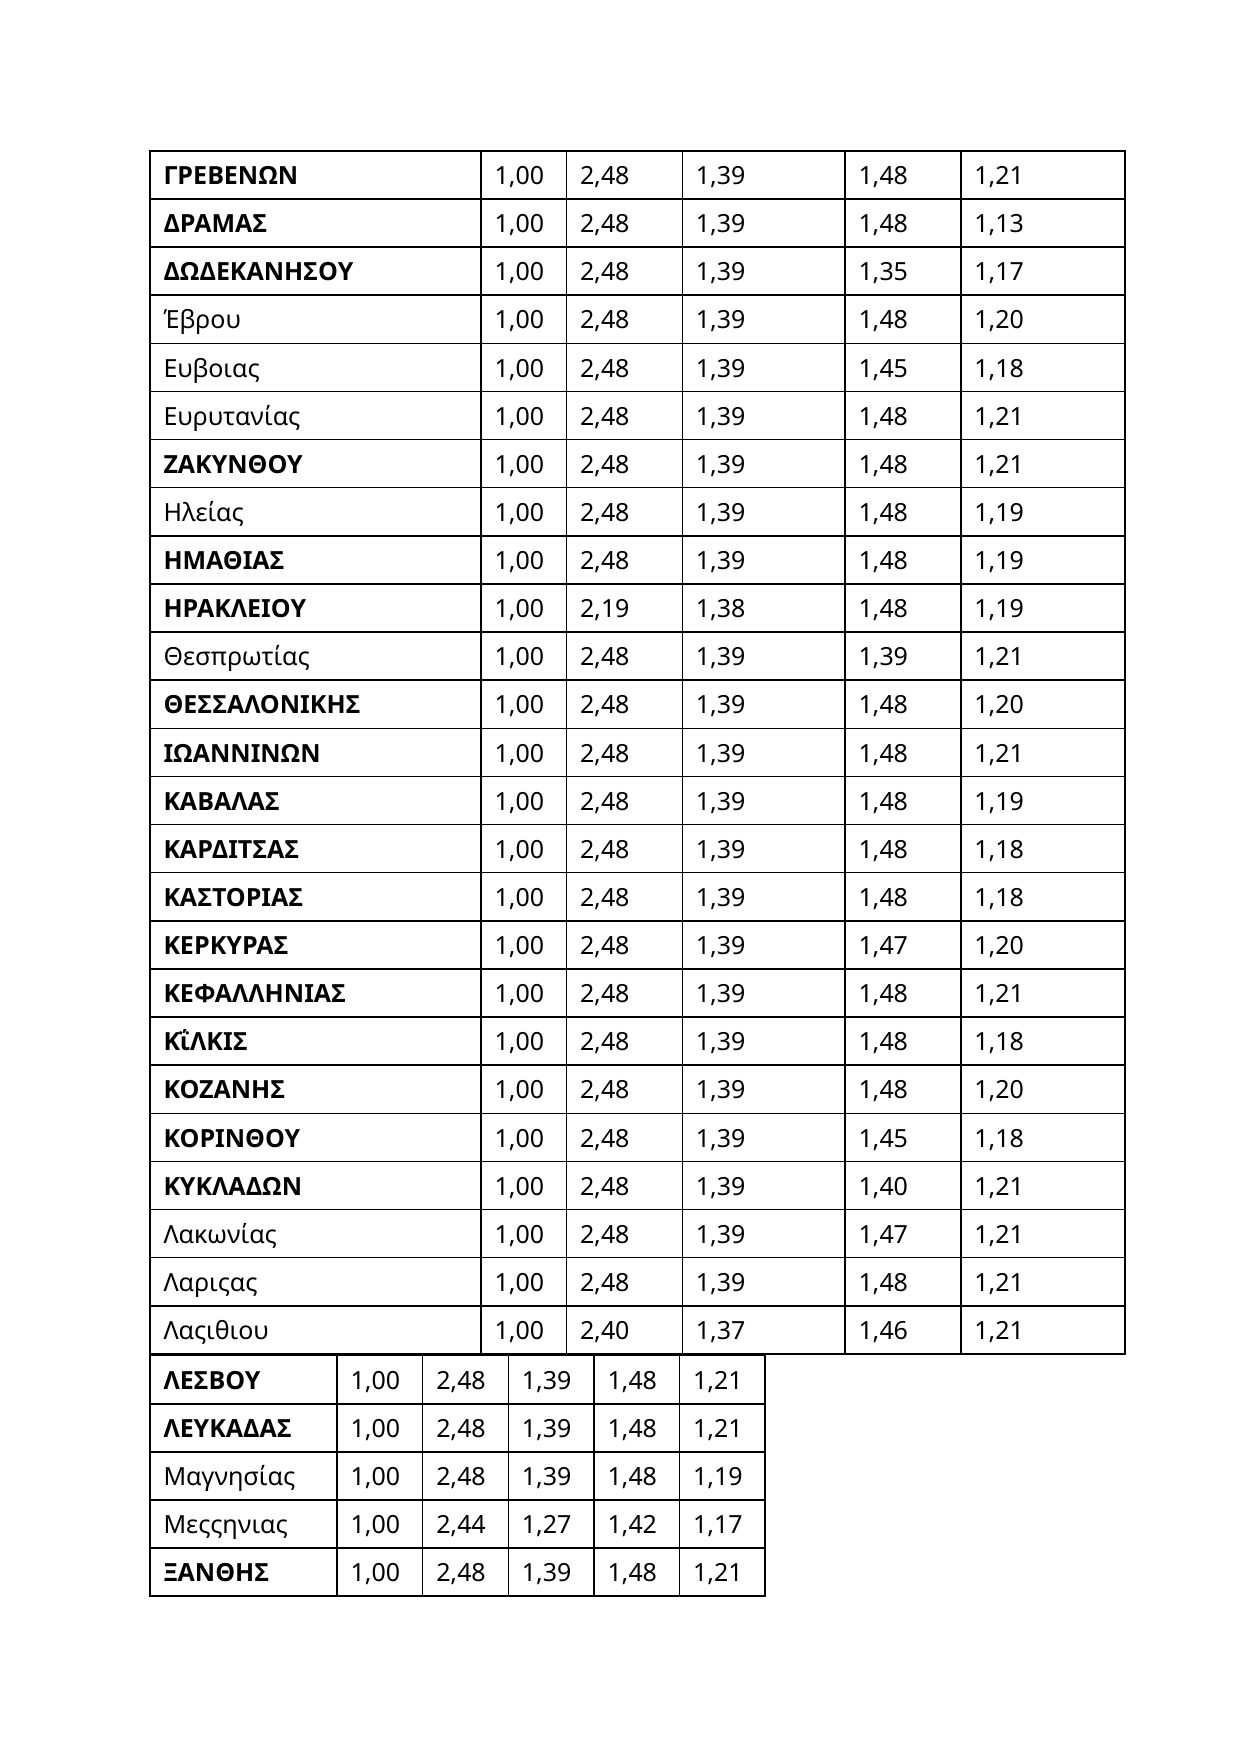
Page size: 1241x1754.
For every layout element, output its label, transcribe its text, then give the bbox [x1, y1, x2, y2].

table_cell 1,13 [962, 200, 1124, 246]
table_header 1,39 [509, 1356, 593, 1403]
table_cell 1,00 [482, 200, 566, 246]
table_cell 1,38 [683, 585, 844, 631]
table_cell 1,00 [482, 1066, 566, 1112]
table_cell 1,48 [595, 1549, 679, 1595]
table_cell 1,21 [962, 633, 1124, 679]
table_cell ΓΡΕΒΕΝΩΝ [151, 152, 480, 198]
table_cell ΛΕΥΚΑΔΑΣ [151, 1405, 336, 1451]
table_cell 2,48 [567, 200, 682, 246]
table_cell 1,48 [595, 1453, 679, 1499]
table_cell 2,48 [567, 537, 682, 583]
table_cell 1,37 [683, 1307, 844, 1353]
table_cell 2,48 [567, 1258, 682, 1305]
table_cell ΚΑΣΤΟΡΙΑΣ [151, 873, 480, 920]
table_cell 2,19 [567, 585, 682, 631]
table_cell 1,21 [962, 970, 1124, 1016]
table_cell 1,19 [962, 777, 1124, 824]
table_cell ΔΩΔΕΚΑΝΗΣΟΥ [151, 248, 480, 294]
table_cell 2,48 [567, 296, 682, 342]
table_cell 1,48 [846, 488, 960, 535]
table_cell ΞΑΝΘΗΣ [151, 1549, 336, 1595]
table_cell 1,20 [962, 296, 1124, 342]
table_cell 1,39 [683, 1210, 844, 1257]
table_cell 1,00 [338, 1549, 422, 1595]
table_cell 1,48 [846, 681, 960, 727]
table_cell 1,00 [482, 248, 566, 294]
table_header 1,21 [680, 1356, 764, 1403]
table_cell 1,00 [338, 1501, 422, 1547]
table_cell 1,48 [595, 1405, 679, 1451]
table_cell 2,48 [567, 970, 682, 1016]
table_cell 1,39 [683, 488, 844, 535]
table_cell 1,39 [683, 392, 844, 439]
table_cell 1,47 [846, 1210, 960, 1257]
table_cell 1,48 [846, 777, 960, 824]
table_header 1,00 [338, 1356, 422, 1403]
table_cell 1,00 [338, 1453, 422, 1499]
table_cell 1,47 [846, 922, 960, 968]
table_cell 1,00 [482, 729, 566, 776]
table_cell 1,40 [846, 1162, 960, 1209]
table_cell 2,48 [567, 825, 682, 872]
table_cell 1,39 [683, 825, 844, 872]
table_cell 2,48 [567, 777, 682, 824]
table_cell 1,00 [482, 1210, 566, 1257]
table_cell 1,21 [962, 1258, 1124, 1305]
table_cell ΖΑΚΥΝΘΟΥ [151, 440, 480, 487]
table_cell 1,00 [482, 970, 566, 1016]
table_cell 1,48 [846, 873, 960, 920]
table_cell Ευβοιας [151, 344, 480, 391]
table_cell 1,45 [846, 344, 960, 391]
table_cell 2,48 [423, 1549, 508, 1595]
table_cell 1,19 [680, 1453, 764, 1499]
table_cell 1,45 [846, 1114, 960, 1161]
table_cell 1,00 [482, 1258, 566, 1305]
table_cell Θεσπρωτίας [151, 633, 480, 679]
table_cell ΚΟΖΑΝΗΣ [151, 1066, 480, 1112]
table_cell 1,00 [482, 633, 566, 679]
table_cell 1,21 [962, 392, 1124, 439]
table_cell 1,39 [683, 729, 844, 776]
table_cell 1,20 [962, 681, 1124, 727]
table_cell 1,00 [482, 392, 566, 439]
table_cell 1,19 [962, 537, 1124, 583]
table_cell 1,39 [683, 1114, 844, 1161]
table_cell 1,48 [846, 296, 960, 342]
table_cell 1,19 [962, 488, 1124, 535]
table_cell 1,00 [482, 1162, 566, 1209]
table_cell 1,39 [683, 344, 844, 391]
table_cell 2,48 [567, 873, 682, 920]
table_cell 1,39 [683, 1162, 844, 1209]
table_cell 1,46 [846, 1307, 960, 1353]
table_cell ΗΜΑΘΙΑΣ [151, 537, 480, 583]
table_cell 1,39 [683, 681, 844, 727]
table_cell 1,48 [846, 825, 960, 872]
table_cell 1,39 [683, 777, 844, 824]
table_cell 1,21 [962, 440, 1124, 487]
table_cell 1,48 [846, 585, 960, 631]
table_cell 1,39 [683, 633, 844, 679]
table_cell 2,48 [567, 729, 682, 776]
table_cell ΔΡΑΜΑΣ [151, 200, 480, 246]
table_cell 1,00 [482, 440, 566, 487]
table_cell 1,18 [962, 344, 1124, 391]
table_cell Λαριςας [151, 1258, 480, 1305]
table_cell 2,48 [567, 681, 682, 727]
table_cell ΚΑΒΑΛΑΣ [151, 777, 480, 824]
table_cell 1,00 [482, 1114, 566, 1161]
table_cell 1,00 [482, 488, 566, 535]
table_cell 1,39 [683, 1258, 844, 1305]
table_cell 1,00 [482, 585, 566, 631]
table_cell 2,48 [567, 1162, 682, 1209]
table_cell 1,48 [846, 1018, 960, 1064]
table_header ΛΕΣΒΟΥ [151, 1356, 336, 1403]
table_cell 1,39 [683, 296, 844, 342]
table_cell Έβρου [151, 296, 480, 342]
table_cell 1,39 [683, 537, 844, 583]
table_cell 1,00 [482, 296, 566, 342]
table_cell Μαγνησίας [151, 1453, 336, 1499]
table_cell 1,39 [509, 1549, 593, 1595]
table_cell 1,48 [846, 440, 960, 487]
table_cell 1,00 [482, 777, 566, 824]
table_cell 1,00 [482, 681, 566, 727]
table_cell 1,48 [846, 1066, 960, 1112]
table_cell 2,48 [423, 1405, 508, 1451]
table_cell 2,48 [567, 248, 682, 294]
table_cell 1,00 [482, 152, 566, 198]
table_cell 1,39 [683, 248, 844, 294]
table_cell 1,21 [962, 1307, 1124, 1353]
table_cell 2,48 [567, 1210, 682, 1257]
table_cell 1,35 [846, 248, 960, 294]
table_cell 2,48 [567, 392, 682, 439]
table_cell 2,48 [567, 440, 682, 487]
table_cell 2,48 [567, 488, 682, 535]
table_cell 1,00 [482, 537, 566, 583]
table_cell 1,48 [846, 392, 960, 439]
table_cell 1,00 [482, 1307, 566, 1353]
table_cell 2,48 [567, 1018, 682, 1064]
table_cell 2,48 [567, 344, 682, 391]
table_cell ΚΥΚΛΑΔΩΝ [151, 1162, 480, 1209]
table_header 2,48 [423, 1356, 508, 1403]
table_cell 2,44 [423, 1501, 508, 1547]
table_cell 1,48 [846, 1258, 960, 1305]
table_cell 1,00 [482, 922, 566, 968]
table_cell 1,00 [482, 825, 566, 872]
table_cell 1,21 [680, 1549, 764, 1595]
table_cell 1,21 [680, 1405, 764, 1451]
table_cell 1,18 [962, 825, 1124, 872]
table_cell 1,21 [962, 1162, 1124, 1209]
table_cell 1,48 [846, 200, 960, 246]
table_cell 2,48 [567, 152, 682, 198]
table_cell 1,00 [482, 873, 566, 920]
table_cell 1,20 [962, 1066, 1124, 1112]
table_cell 1,39 [683, 922, 844, 968]
table_cell ΙΩΑΝΝΙΝΩΝ [151, 729, 480, 776]
table_cell ΘΕΣΣΑΛΟΝΙΚΗΣ [151, 681, 480, 727]
table_header 1,48 [595, 1356, 679, 1403]
table_cell 1,39 [509, 1453, 593, 1499]
table_cell 1,27 [509, 1501, 593, 1547]
table_cell 2,48 [423, 1453, 508, 1499]
table_cell 1,42 [595, 1501, 679, 1547]
table_cell 2,48 [567, 922, 682, 968]
table_cell 1,39 [683, 152, 844, 198]
table_cell 2,48 [567, 1114, 682, 1161]
table_cell ΚΕΦΑΛΛΗΝΙΑΣ [151, 970, 480, 1016]
table_cell 1,39 [683, 1066, 844, 1112]
table_cell 1,18 [962, 1018, 1124, 1064]
table_cell Ηλείας [151, 488, 480, 535]
table_cell 1,48 [846, 537, 960, 583]
table_cell ΚΐΛΚΙΣ [151, 1018, 480, 1064]
table_cell 1,00 [482, 1018, 566, 1064]
table_cell 1,17 [962, 248, 1124, 294]
table_cell 2,40 [567, 1307, 682, 1353]
table_cell 1,48 [846, 970, 960, 1016]
table_cell 1,39 [846, 633, 960, 679]
table_cell 1,00 [338, 1405, 422, 1451]
table_cell 1,39 [683, 200, 844, 246]
table_cell 1,20 [962, 922, 1124, 968]
table_cell 1,39 [683, 873, 844, 920]
table_cell 1,19 [962, 585, 1124, 631]
table_cell Μεςςηνιας [151, 1501, 336, 1547]
table_cell ΚΟΡΙΝΘΟΥ [151, 1114, 480, 1161]
table_cell 1,18 [962, 873, 1124, 920]
table_cell 2,48 [567, 633, 682, 679]
table_cell 1,39 [683, 440, 844, 487]
table_cell 1,21 [962, 729, 1124, 776]
table_cell 1,39 [683, 1018, 844, 1064]
table_cell 1,18 [962, 1114, 1124, 1161]
table_cell 1,00 [482, 344, 566, 391]
table_cell 1,48 [846, 729, 960, 776]
table_cell Λακωνίας [151, 1210, 480, 1257]
table_cell ΗΡΑΚΛΕΙΟΥ [151, 585, 480, 631]
table_cell 2,48 [567, 1066, 682, 1112]
table_cell 1,48 [846, 152, 960, 198]
table_cell 1,39 [509, 1405, 593, 1451]
table_cell 1,17 [680, 1501, 764, 1547]
table_cell Λαςιθιου [151, 1307, 480, 1353]
table_cell ΚΑΡΔΙΤΣΑΣ [151, 825, 480, 872]
table_cell 1,21 [962, 1210, 1124, 1257]
table_cell Ευρυτανίας [151, 392, 480, 439]
table_cell 1,39 [683, 970, 844, 1016]
table_cell 1,21 [962, 152, 1124, 198]
table_cell ΚΕΡΚΥΡΑΣ [151, 922, 480, 968]
